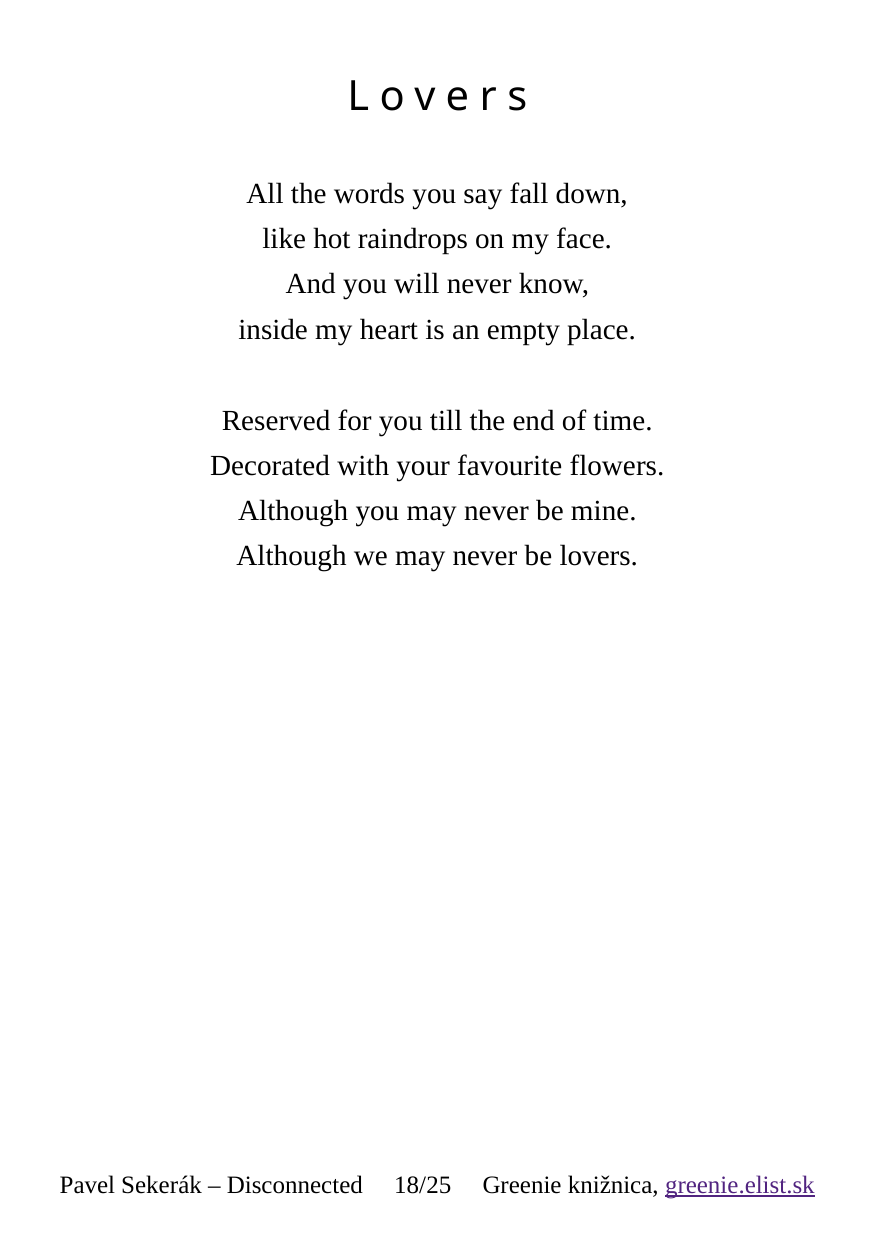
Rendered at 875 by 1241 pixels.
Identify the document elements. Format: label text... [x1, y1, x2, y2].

text inside my heart is an empty place. [41, 312, 833, 346]
text And you will never know, [41, 267, 833, 300]
text Although you may never be mine. [41, 493, 833, 527]
text Reserved for you till the end of time. [41, 403, 833, 436]
text Decorated with your favourite flowers. [41, 448, 833, 481]
subtitle Lovers [41, 66, 833, 123]
text like hot raindrops on my face. [41, 221, 833, 255]
text All the words you say fall down, [41, 176, 833, 209]
text Although we may never be lovers. [41, 538, 833, 572]
